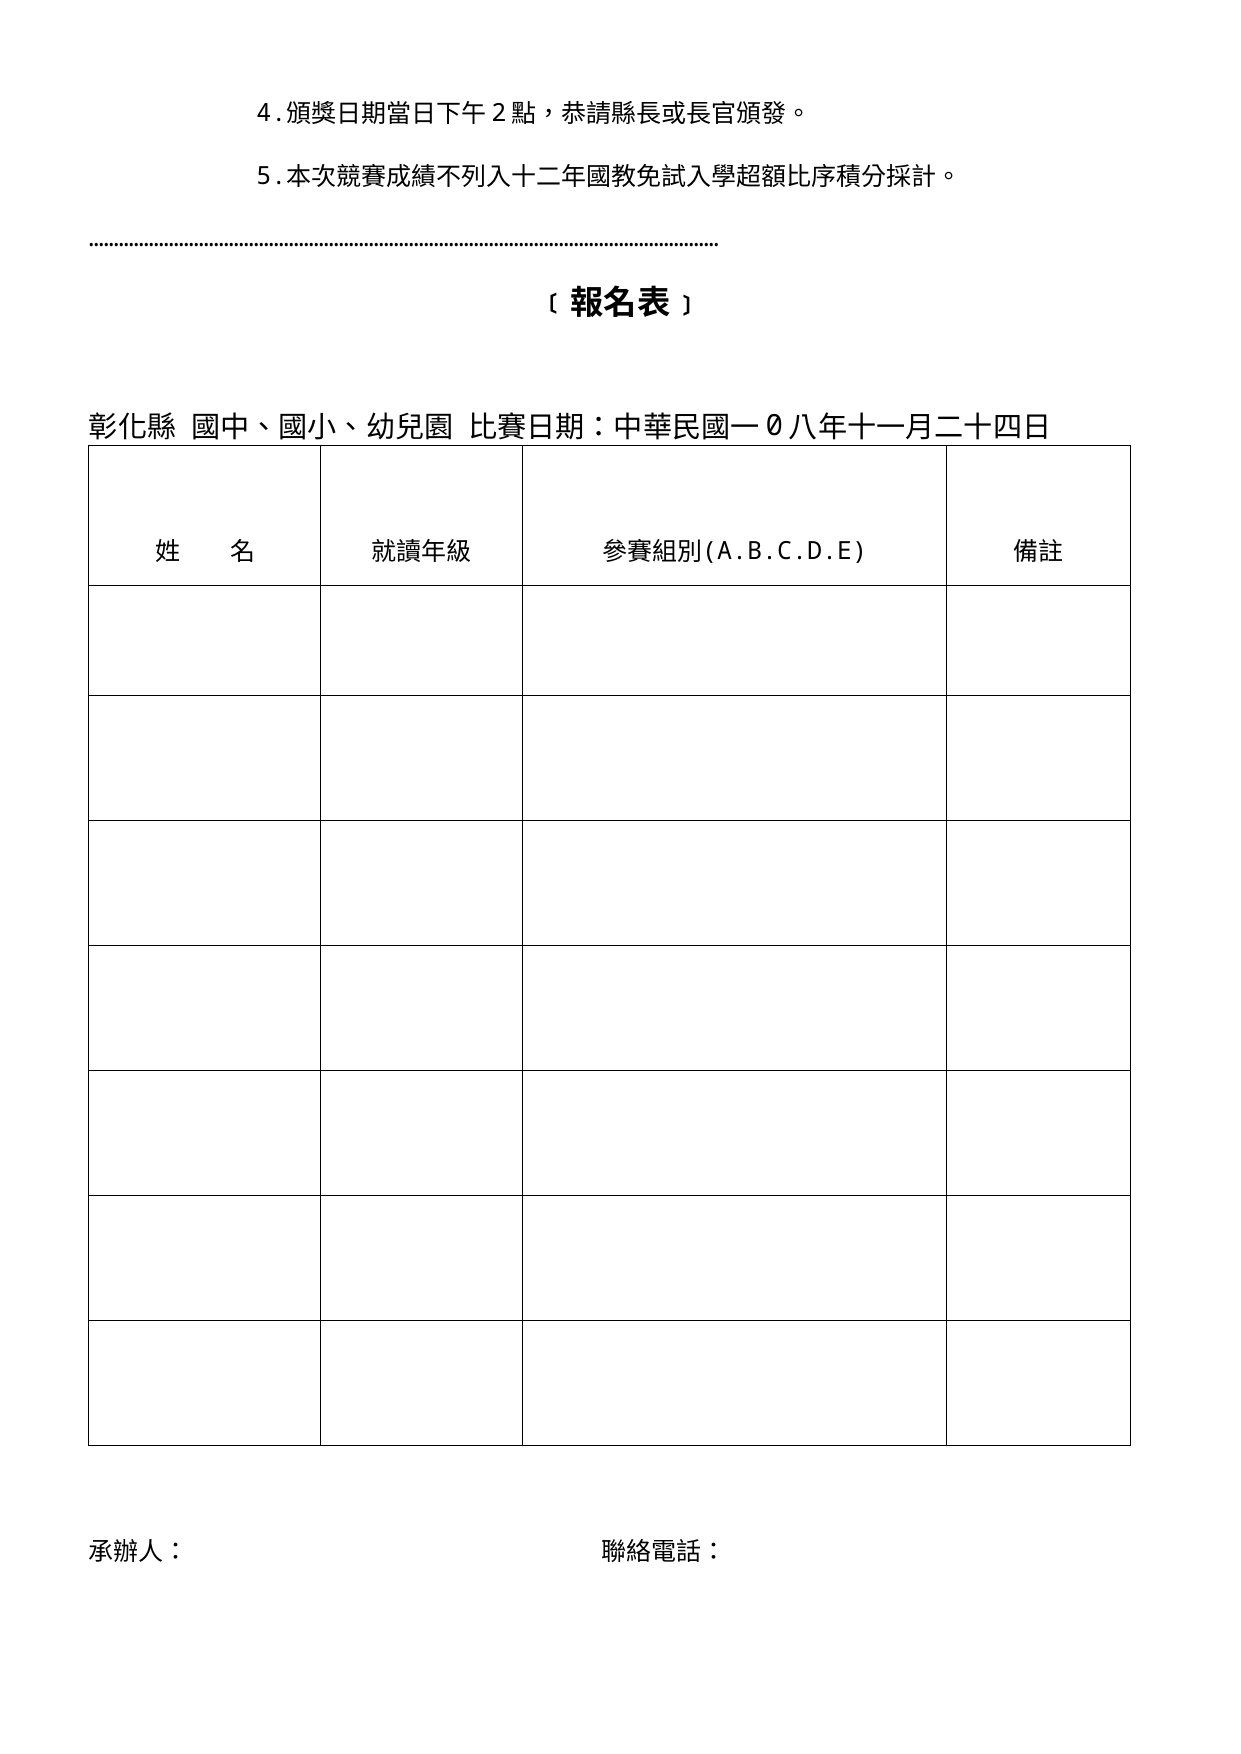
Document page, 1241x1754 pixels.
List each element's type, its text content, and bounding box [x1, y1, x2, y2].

table_cell [947, 1196, 1130, 1320]
text ……………………………………………………………………………………………………………… [89, 195, 1152, 258]
table_cell [523, 696, 946, 820]
table_cell [321, 821, 522, 945]
table_cell [523, 1196, 946, 1320]
table_cell [523, 586, 946, 695]
table_cell [321, 946, 522, 1070]
table_cell [321, 1196, 522, 1320]
table_cell [89, 586, 320, 695]
table_cell [523, 1321, 946, 1445]
table_cell [89, 1196, 320, 1320]
table_cell [947, 696, 1130, 820]
table_cell [947, 821, 1130, 945]
table_cell [523, 821, 946, 945]
table_header 就讀年級 [321, 446, 522, 584]
table_cell [523, 1071, 946, 1195]
text 4.頒獎日期當日下午2點，恭請縣長或長官頒發。 [226, 70, 1152, 133]
table_header 參賽組別(A.B.C.D.E) [523, 446, 946, 584]
table_header 姓 名 [89, 446, 320, 584]
table_cell [89, 1071, 320, 1195]
text 彰化縣 國中、國小、幼兒園 比賽日期：中華民國一0八年十一月二十四日 [89, 383, 1152, 445]
table_cell [321, 1321, 522, 1445]
text 5.本次競賽成績不列入十二年國教免試入學超額比序積分採計。 [226, 133, 1152, 195]
table_cell [89, 946, 320, 1070]
table_cell [89, 821, 320, 945]
text ﹝報名表﹞ [89, 258, 1152, 320]
table_cell [523, 946, 946, 1070]
table_cell [947, 586, 1130, 695]
table_header 備註 [947, 446, 1130, 584]
table_cell [89, 1321, 320, 1445]
table_cell [947, 1071, 1130, 1195]
table_cell [947, 1321, 1130, 1445]
table_cell [321, 696, 522, 820]
text 承辦人： 聯絡電話： [89, 1508, 1152, 1570]
table_cell [947, 946, 1130, 1070]
table_cell [89, 696, 320, 820]
table_cell [321, 1071, 522, 1195]
table_cell [321, 586, 522, 695]
